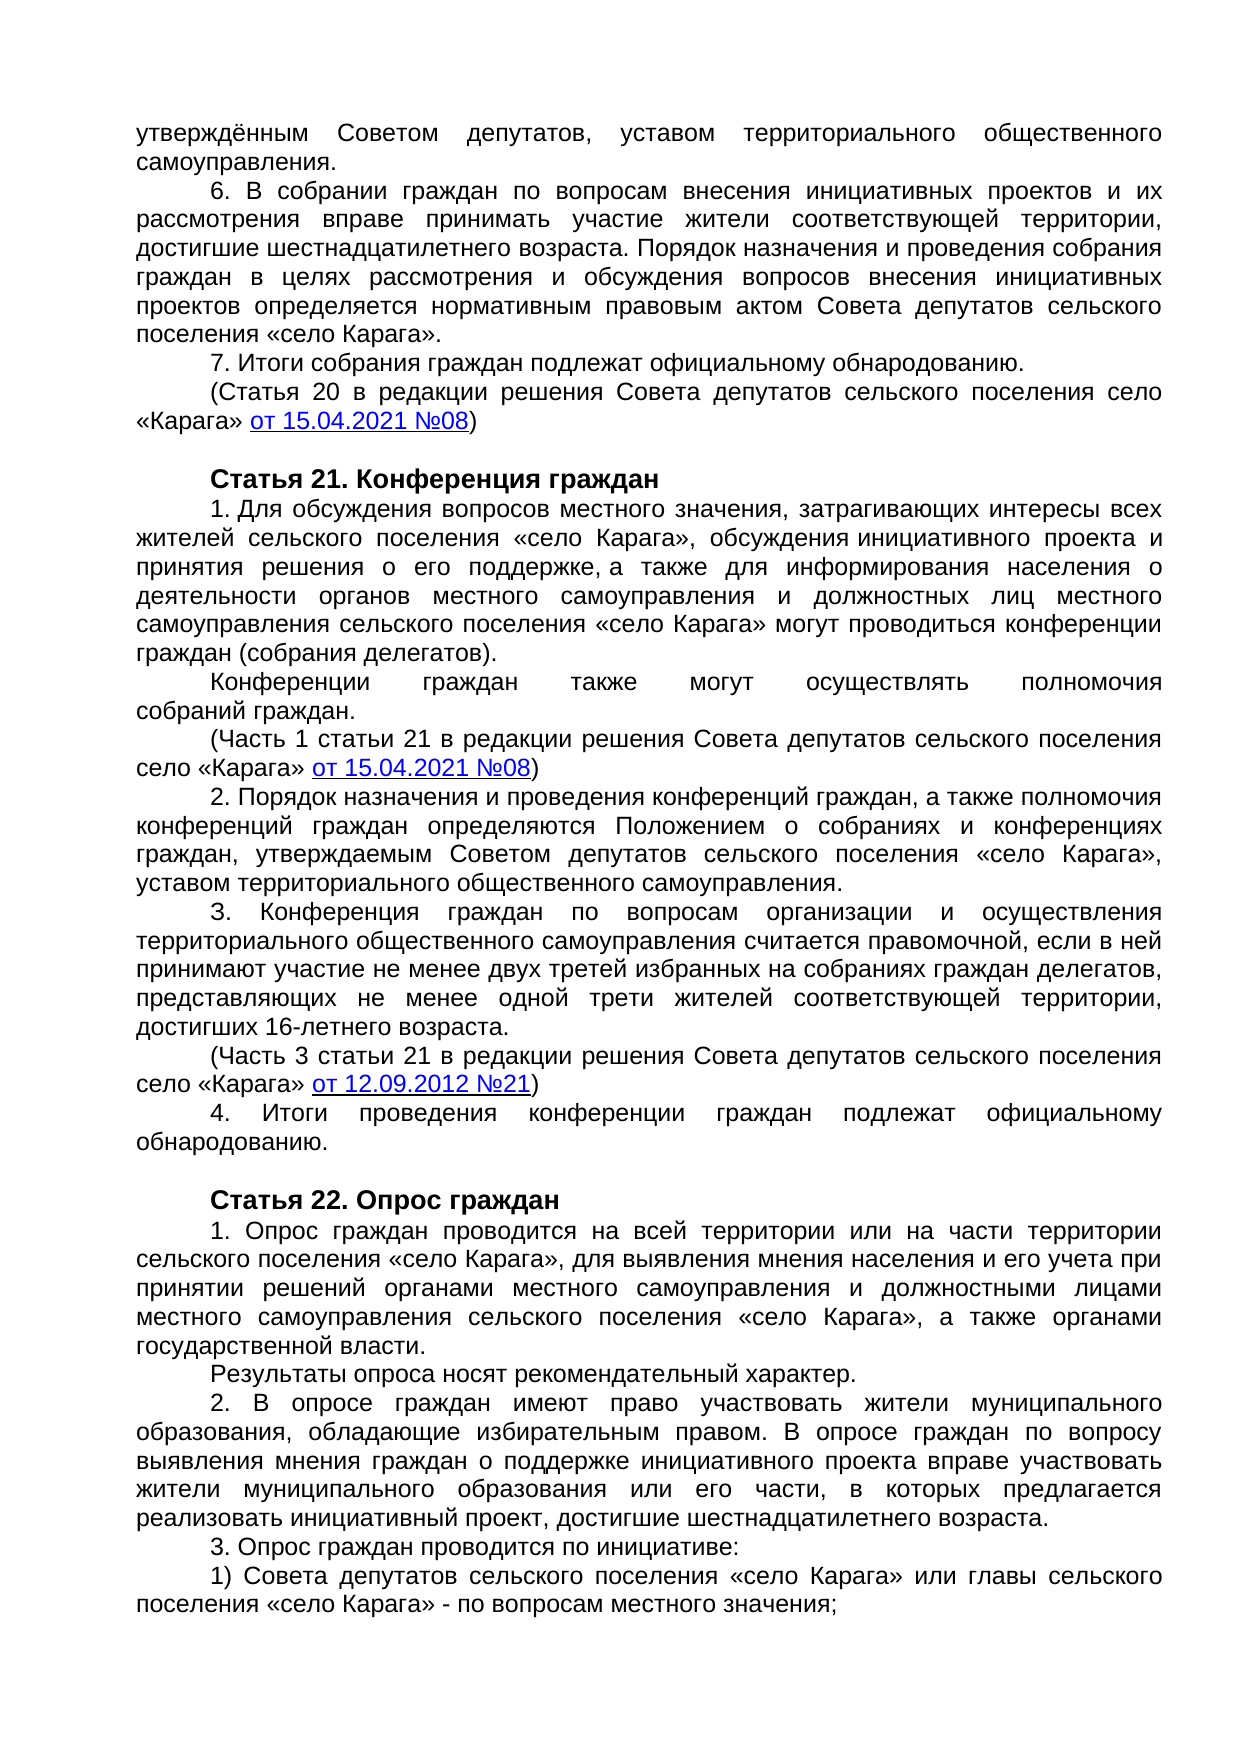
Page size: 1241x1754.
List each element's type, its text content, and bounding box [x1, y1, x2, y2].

text утверждённым Советом депутатов, уставом территориального общественного самоуправления. [136, 118, 1163, 176]
text Результаты опроса носят рекомендательный характер. [136, 1359, 1163, 1388]
text Конференции граждан также могут осуществлять полномочия собраний граждан. [136, 667, 1163, 724]
text 6. В собрании граждан по вопросам внесения инициативных проектов и их рассмотрения вправе принимать участие жители соответствующей территории, достигшие шестнадцатилетнего возраста. Порядок назначения и проведения собрания граждан в целях рассмотрения и обсуждения вопросов внесения инициативных проектов определяется нормативным правовым актом Совета депутатов сельского поселения «село Карага». [136, 176, 1163, 348]
text З. Конференция граждан по вопросам организации и осуществления территориального общественного самоуправления считается правомочной, если в ней принимают участие не менее двух третей избранных на собраниях граждан делегатов, представляющих не менее одной трети жителей соответствующей территории, достигших 16-летнего возраста. [136, 897, 1163, 1041]
text (Часть 1 статьи 21 в редакции решения Совета депутатов сельского поселения село «Карага» от 15.04.2021 №08) [136, 724, 1163, 782]
text 1) Совета депутатов сельского поселения «село Карага» или главы сельского поселения «село Карага» - по вопросам местного значения; [136, 1561, 1163, 1618]
text 3. Опрос граждан проводится по инициативе: [136, 1532, 1163, 1561]
text 4. Итоги проведения конференции граждан подлежат официальному обнародованию. [136, 1098, 1163, 1156]
text (Часть 3 статьи 21 в редакции решения Совета депутатов сельского поселения село «Карага» от 12.09.2012 №21) [136, 1041, 1163, 1098]
text 1. Для обсуждения вопросов местного значения, затрагивающих интересы всех жителей сельского поселения «село Карага», обсуждения инициативного проекта и принятия решения о его поддержке, а также для информирования населения о деятельности органов местного самоуправления и должностных лиц местного самоуправления сельского поселения «село Карага» могут проводиться конференции граждан (собрания делегатов). [136, 494, 1163, 667]
text 2. Порядок назначения и проведения конференций граждан, а также полномочия конференций граждан определяются Положением о собраниях и конференциях граждан, утверждаемым Советом депутатов сельского поселения «село Карага», уставом территориального общественного самоуправления. [136, 782, 1163, 897]
text 1. Опрос граждан проводится на всей территории или на части территории сельского поселения «село Карага», для выявления мнения населения и его учета при принятии решений органами местного самоуправления и должностными лицами местного самоуправления сельского поселения «село Карага», а также органами государственной власти. [136, 1216, 1163, 1359]
text 7. Итоги собрания граждан подлежат официальному обнародованию. [136, 348, 1163, 377]
text (Статья 20 в редакции решения Совета депутатов сельского поселения село «Карага» от 15.04.2021 №08) [136, 377, 1163, 434]
text Статья 22. Опрос граждан [136, 1184, 1163, 1216]
text 2. В опросе граждан имеют право участвовать жители муниципального образования, обладающие избирательным правом. В опросе граждан по вопросу выявления мнения граждан о поддержке инициативного проекта вправе участвовать жители муниципального образования или его части, в которых предлагается реализовать инициативный проект, достигшие шестнадцатилетнего возраста. [136, 1388, 1163, 1532]
text Статья 21. Конференция граждан [136, 463, 1163, 494]
